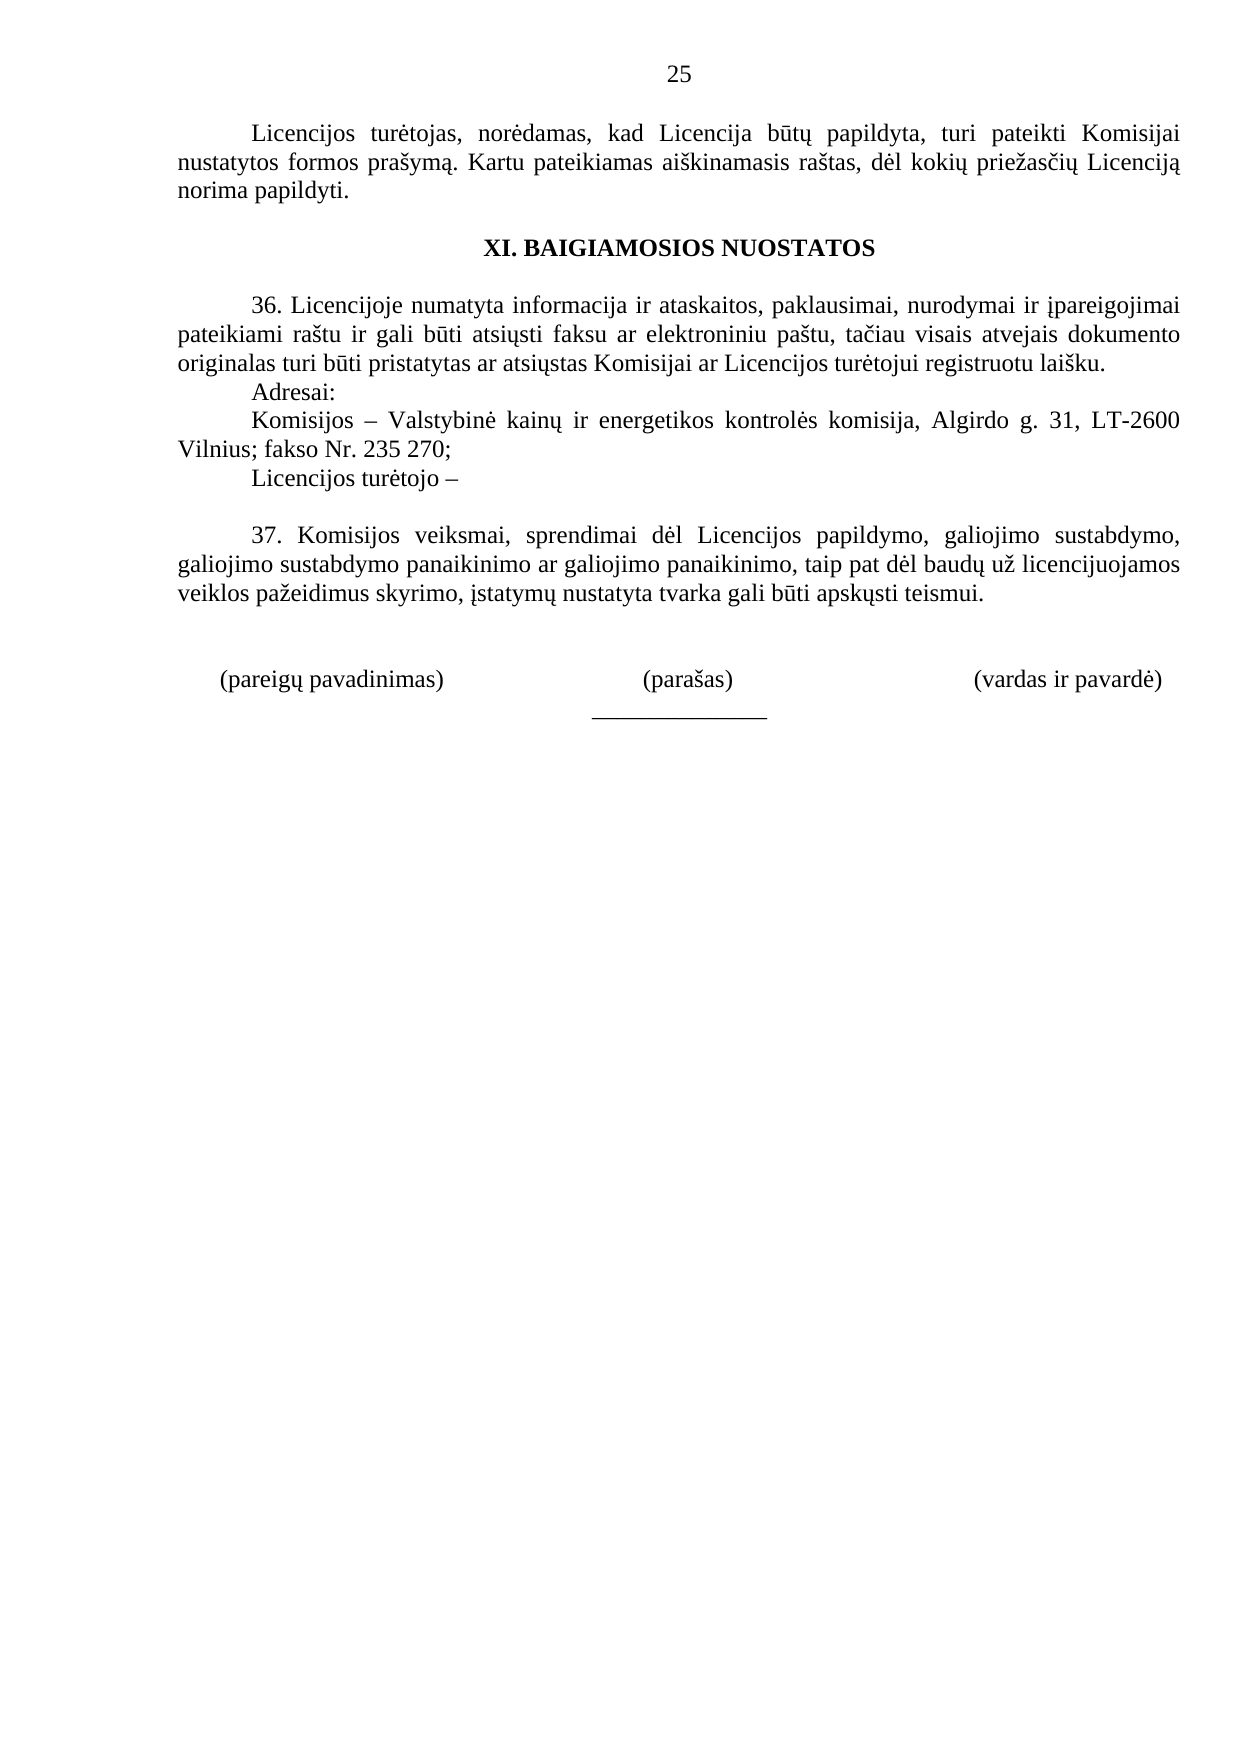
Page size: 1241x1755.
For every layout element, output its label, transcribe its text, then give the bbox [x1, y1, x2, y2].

text Licencijos turėtojas, norėdamas, kad Licencija būtų papildyta, turi pateikti Komisijai nustatytos formos prašymą. Kartu pateikiamas aiškinamasis raštas, dėl kokių priežasčių Licenciją norima papildyti. [177, 118, 1181, 204]
text 37. Komisijos veiksmai, sprendimai dėl Licencijos papildymo, galiojimo sustabdymo, galiojimo sustabdymo panaikinimo ar galiojimo panaikinimo, taip pat dėl baudų už licencijuojamos veiklos pažeidimus skyrimo, įstatymų nustatyta tvarka gali būti apskųsti teismui. [177, 521, 1181, 607]
text XI. BAIGIAMOSIOS NUOSTATOS [177, 233, 1181, 262]
text ______________ [177, 693, 1181, 722]
text Adresai: [177, 377, 1181, 406]
text 36. Licencijoje numatyta informacija ir ataskaitos, paklausimai, nurodymai ir įpareigojimai pateikiami raštu ir gali būti atsiųsti faksu ar elektroniniu paštu, tačiau visais atvejais dokumento originalas turi būti pristatytas ar atsiųstas Komisijai ar Licencijos turėtojui registruotu laišku. [177, 291, 1181, 377]
text (pareigų pavadinimas) (parašas) (vardas ir pavardė) [177, 664, 1181, 693]
text Licencijos turėtojo – [177, 463, 1181, 492]
text Komisijos – Valstybinė kainų ir energetikos kontrolės komisija, Algirdo g. 31, LT-2600 Vilnius; fakso Nr. 235 270; [177, 406, 1181, 463]
